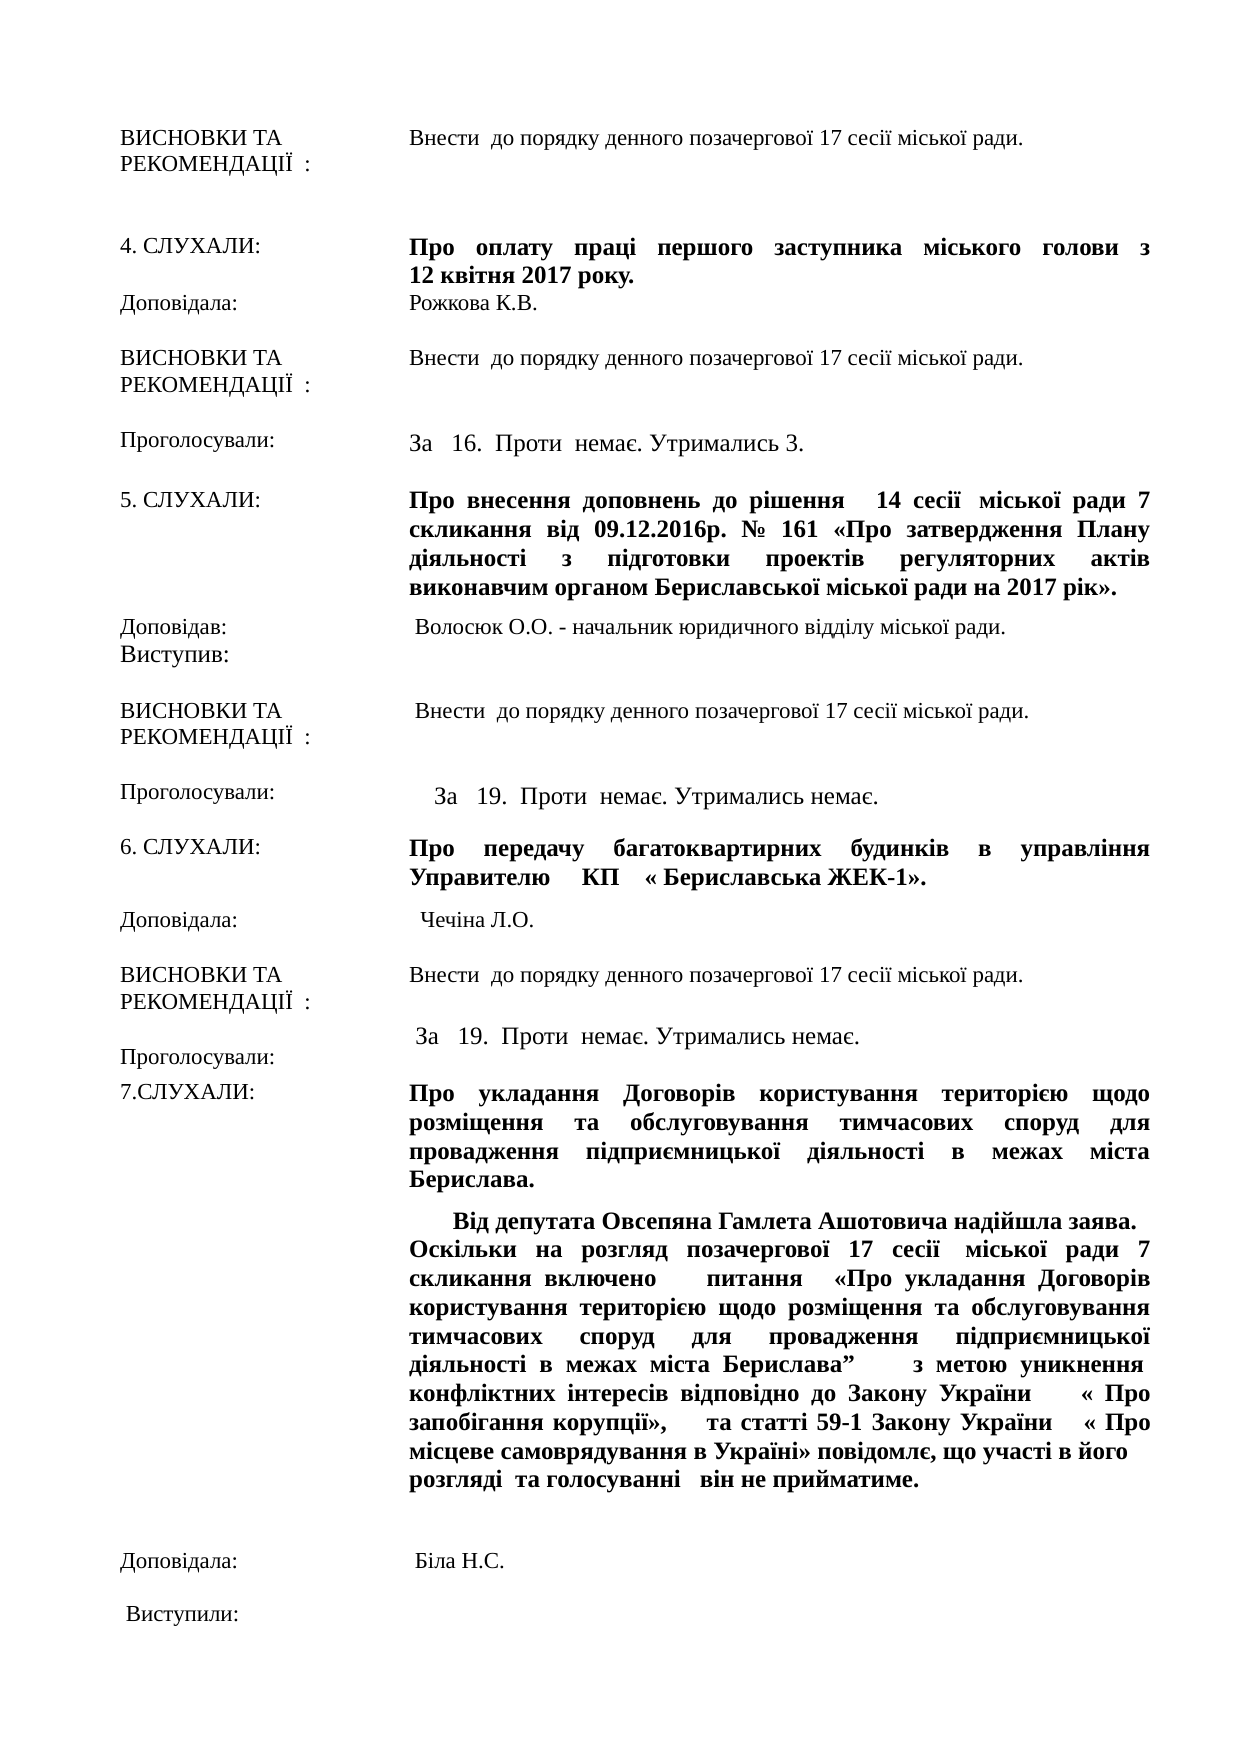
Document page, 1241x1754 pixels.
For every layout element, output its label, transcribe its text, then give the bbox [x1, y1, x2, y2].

table_cell Внести до порядку денного позачергової 17 сесії міської ради. [398, 961, 1162, 988]
table_cell Внести до порядку денного позачергової 17 сесії міської ради. [398, 344, 1162, 371]
table_cell За 19. Проти немає. Утримались немає. [398, 988, 1162, 1078]
table_cell 7.СЛУХАЛИ: [109, 1078, 398, 1547]
table_cell РЕКОМЕНДАЦІЇ : Проголосували: [109, 723, 398, 833]
table_cell ВИСНОВКИ ТА [109, 98, 398, 150]
table_cell РЕКОМЕНДАЦІЇ : Проголосували: [109, 988, 398, 1078]
table_cell [398, 1573, 1162, 1656]
table_cell ВИСНОВКИ ТА [109, 697, 398, 723]
table_cell РЕКОМЕНДАЦІЇ : Проголосували: [109, 371, 398, 486]
table_cell [398, 150, 1162, 232]
table_cell [398, 316, 1162, 344]
table_cell Внести до порядку денного позачергової 17 сесії міської ради. [398, 697, 1162, 723]
table_cell Про внесення доповнень до рішення 14 сесії міської ради 7 скликання від 09.12.2016р. № 161 «Про затвердження Плану діяльності з підготовки проектів регуляторних актів виконавчим органом Бериславської міської ради на 2017 рік». [398, 486, 1162, 613]
table_cell 5. СЛУХАЛИ: [109, 486, 398, 613]
table_cell За 16. Проти немає. Утримались 3. [398, 371, 1162, 486]
table_cell Доповідав: [109, 613, 398, 639]
table_cell [398, 639, 1162, 697]
table_cell ВИСНОВКИ ТА [109, 961, 398, 988]
table_cell Доповідала: [109, 906, 398, 933]
table_cell Доповідала: [109, 289, 398, 316]
table_cell Про оплату праці першого заступника міського голови з 12 квітня 2017 року. [398, 232, 1162, 289]
table_cell [109, 933, 398, 961]
table_cell Доповідала: [109, 1547, 398, 1573]
table_cell Виступили: [109, 1573, 398, 1656]
table_cell 4. СЛУХАЛИ: [109, 232, 398, 289]
table_cell За 19. Проти немає. Утримались немає. [398, 723, 1162, 833]
table_cell Біла Н.С. [398, 1547, 1162, 1573]
table_cell Волосюк О.О. - начальник юридичного відділу міської ради. [398, 613, 1162, 639]
table_cell ВИСНОВКИ ТА [109, 344, 398, 371]
table_cell Про укладання Договорів користування територією щодо розміщення та обслуговування тимчасових споруд для провадження підприємницької діяльності в межах міста Берислава. Від депутата Овсепяна Гамлета Ашотовича надійшла заява. Оскільки на розгляд позачергової 17 сесії міської ради 7 скликання включено питання «Про укладання Договорів користування територією щодо розміщення та обслуговування тимчасових споруд для провадження підприємницької діяльності в межах міста Берислава” з метою уникнення конфліктних інтересів відповідно до Закону України « Про запобігання корупції», та статті 59-1 Закону України « Про місцеве самоврядування в Україні» повідомлє, що участі в його розгляді та голосуванні він не прийматиме. [398, 1078, 1162, 1547]
table_cell РЕКОМЕНДАЦІЇ : [109, 150, 398, 232]
table_cell Внести до порядку денного позачергової 17 сесії міської ради. [398, 98, 1162, 150]
table_cell Про передачу багатоквартирних будинків в управління Управителю КП « Бериславська ЖЕК-1». [398, 834, 1162, 906]
table_cell [398, 933, 1162, 961]
table_cell [109, 69, 398, 97]
table_cell 6. СЛУХАЛИ: [109, 834, 398, 906]
table_cell Виступив: [109, 639, 398, 697]
table_cell [109, 316, 398, 344]
table_cell Чечіна Л.О. [398, 906, 1162, 933]
table_cell [398, 69, 1162, 97]
table_cell Рожкова К.В. [398, 289, 1162, 316]
